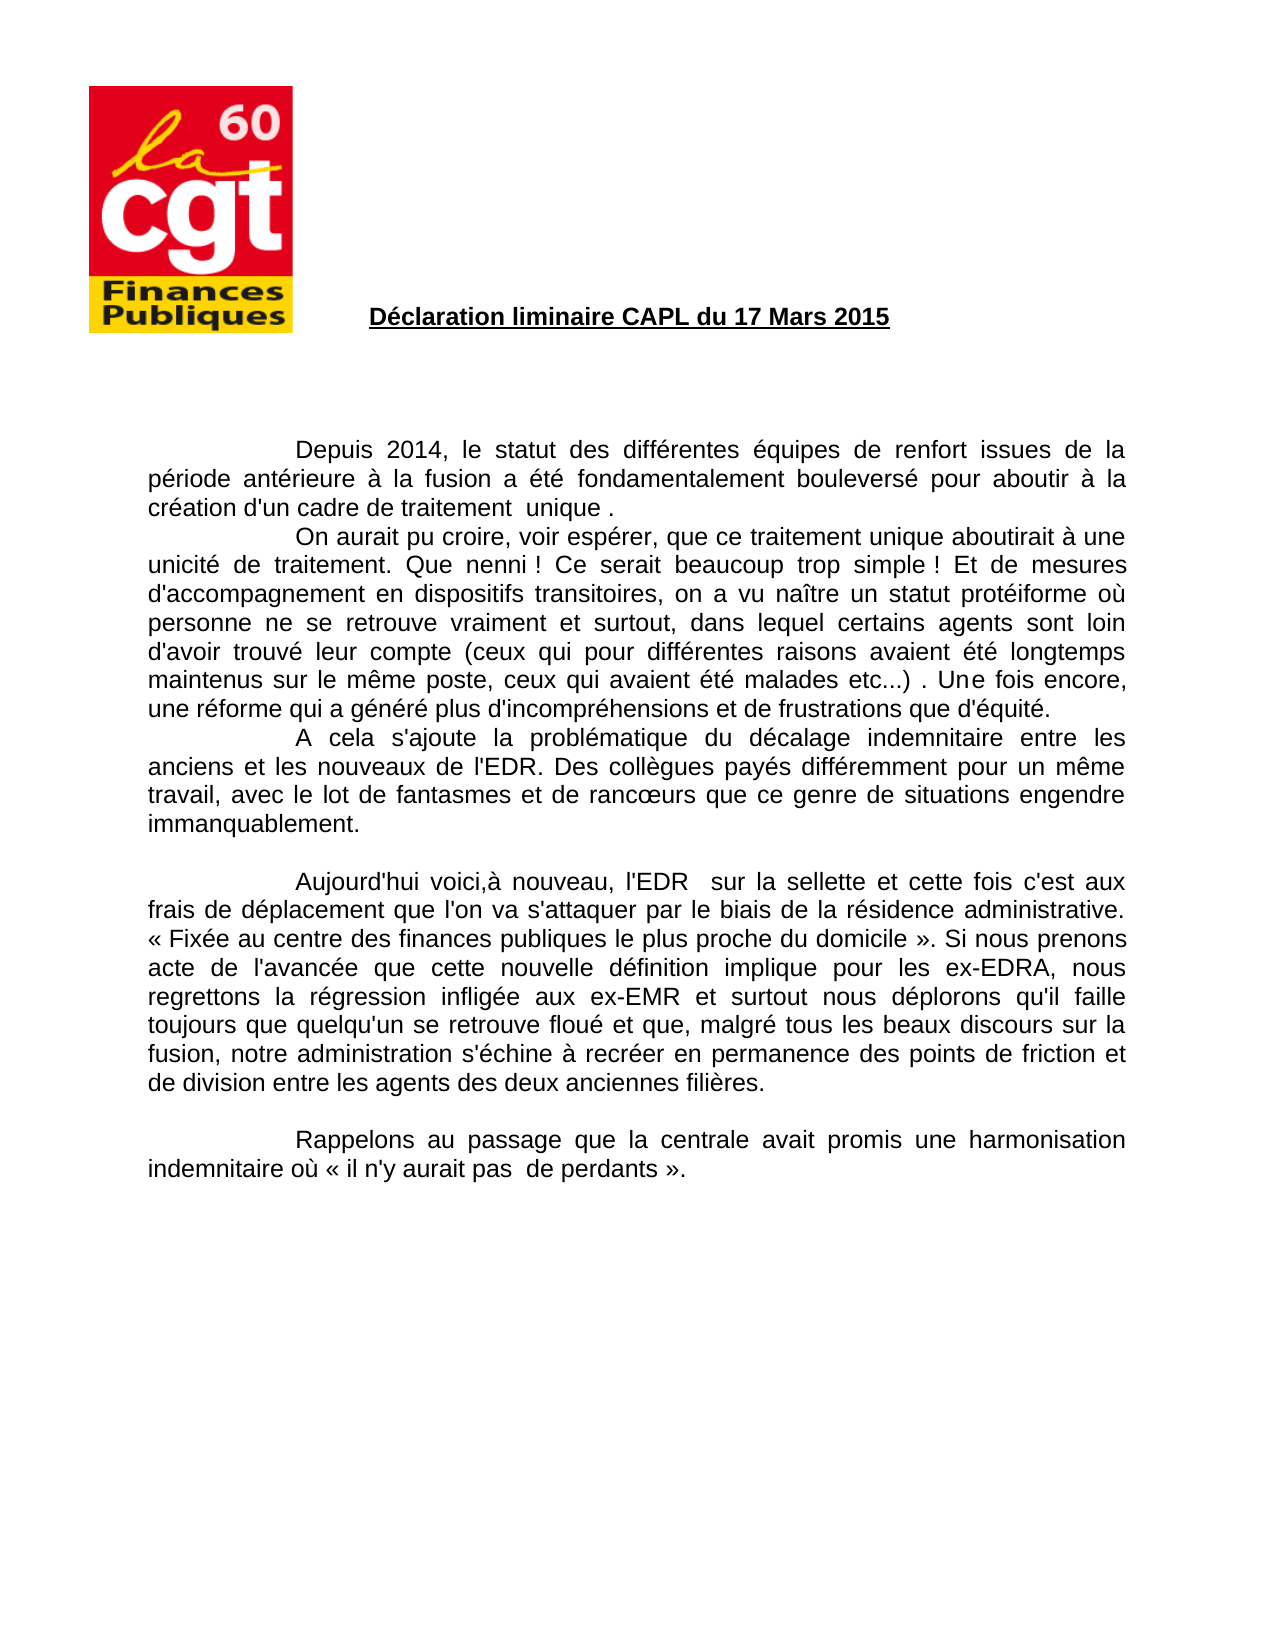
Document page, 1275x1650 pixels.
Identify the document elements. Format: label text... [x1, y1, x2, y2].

text Depuis 2014, le statut des différentes équipes de renfort issues de la période antérieure à la fusion a été fondamentalement bouleversé pour aboutir à la création d'un cadre de traitement unique . [148, 435, 1127, 522]
text On aurait pu croire, voir espérer, que ce traitement unique aboutirait à une unicité de traitement. Que nenni ! Ce serait beaucoup trop simple ! Et de mesures d'accompagnement en dispositifs transitoires, on a vu naître un statut protéiforme où personne ne se retrouve vraiment et surtout, dans lequel certains agents sont loin d'avoir trouvé leur compte (ceux qui pour différentes raisons avaient été longtemps maintenus sur le même poste, ceux qui avaient été malades etc...) . Une fois encore, une réforme qui a généré plus d'incompréhensions et de frustrations que d'équité. [148, 522, 1127, 723]
text Déclaration liminaire CAPL du 17 Mars 2015 [294, 302, 1127, 331]
text A cela s'ajoute la problématique du décalage indemnitaire entre les anciens et les nouveaux de l'EDR. Des collègues payés différemment pour un même travail, avec le lot de fantasmes et de rancœurs que ce genre de situations engendre immanquablement. [148, 723, 1127, 838]
text Aujourd'hui voici,à nouveau, l'EDR sur la sellette et cette fois c'est aux frais de déplacement que l'on va s'attaquer par le biais de la résidence administrative. « Fixée au centre des finances publiques le plus proche du domicile ». Si nous prenons acte de l'avancée que cette nouvelle définition implique pour les ex-EDRA, nous regrettons la régression infligée aux ex-EMR et surtout nous déplorons qu'il faille toujours que quelqu'un se retrouve floué et que, malgré tous les beaux discours sur la fusion, notre administration s'échine à recréer en permanence des points de friction et de division entre les agents des deux anciennes filières. [148, 867, 1127, 1097]
text Rappelons au passage que la centrale avait promis une harmonisation indemnitaire où « il n'y aurait pas de perdants ». [148, 1125, 1127, 1183]
